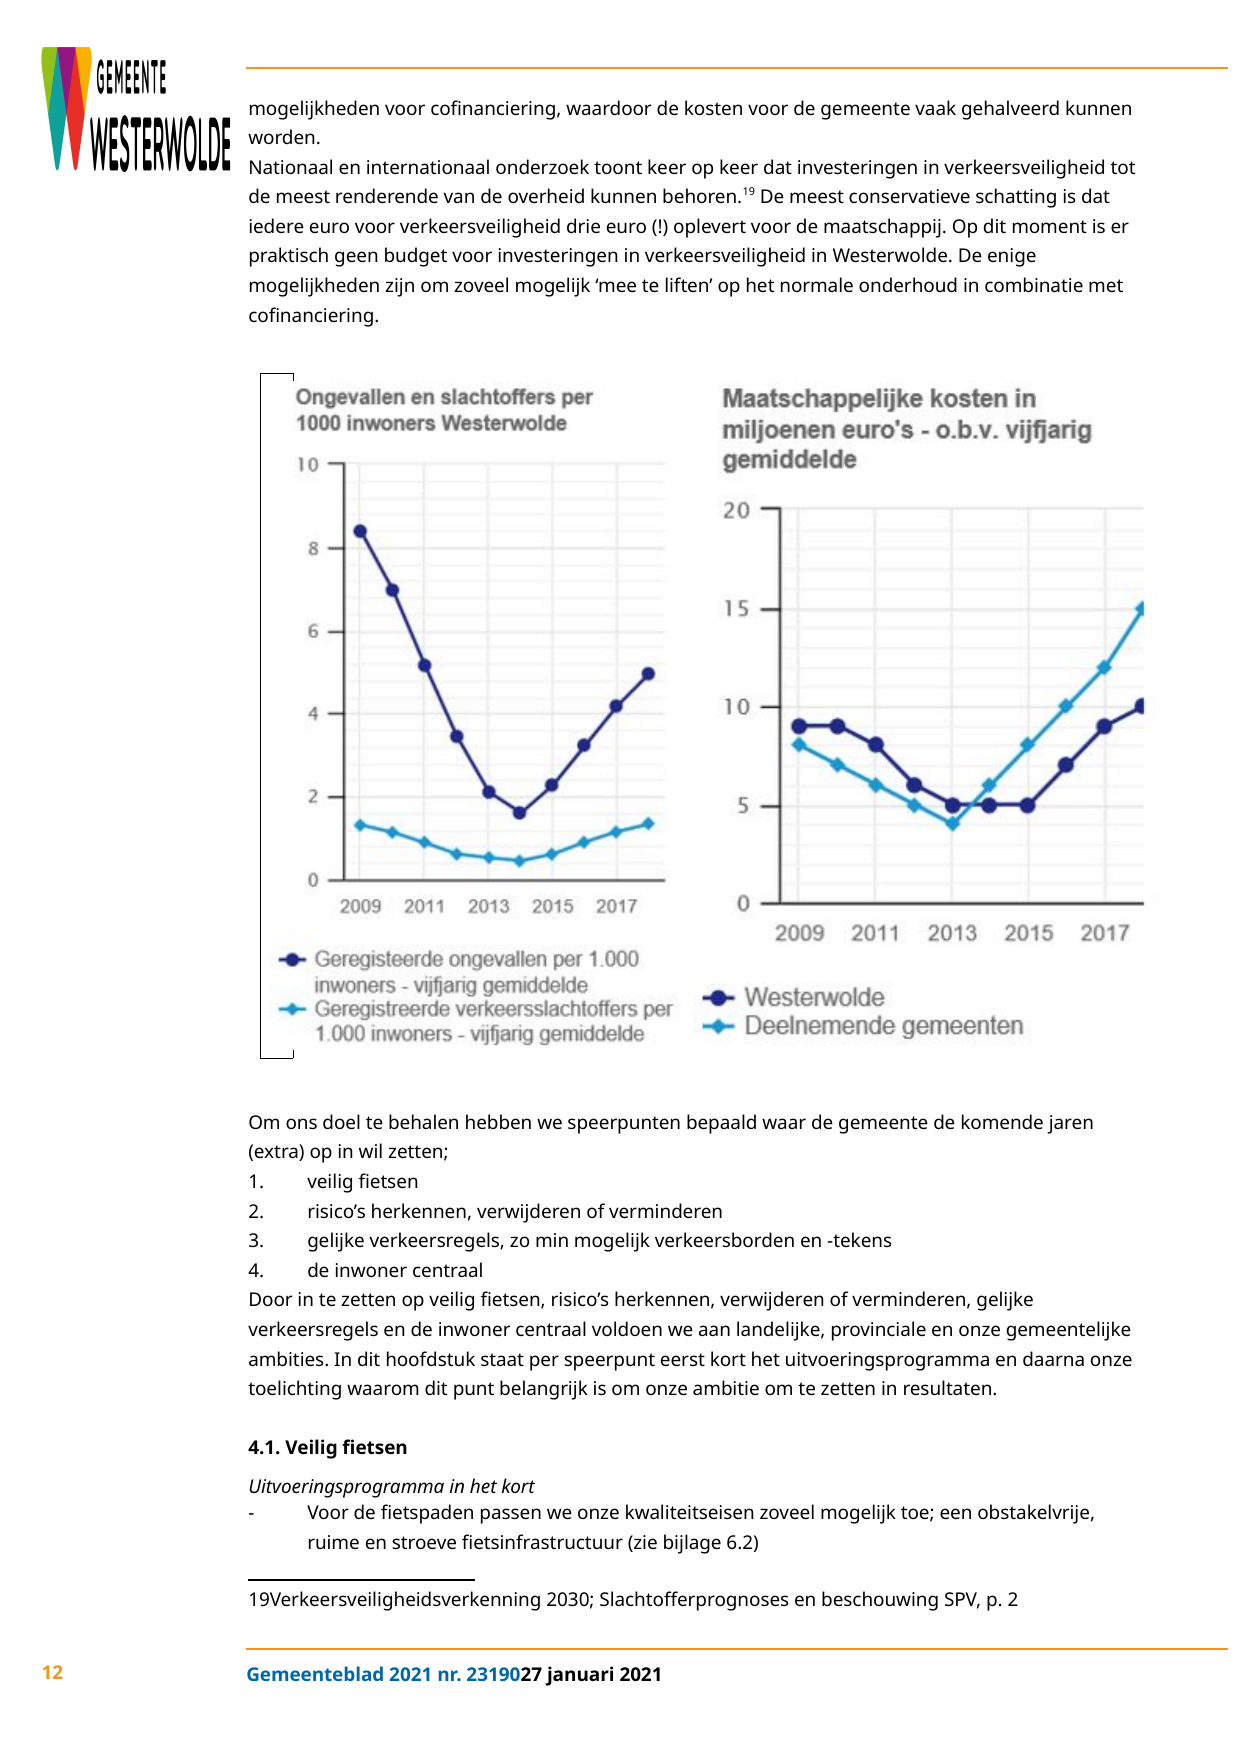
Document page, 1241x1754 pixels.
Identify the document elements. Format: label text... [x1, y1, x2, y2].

text Verkeersveiligheidsverkenning 2030; Slachtofferprognoses en beschouwing SPV, p. 2 [248, 1586, 1152, 1612]
picture [41, 47, 231, 172]
text 4.1. Veilig fietsen [248, 1434, 1152, 1460]
picture [268, 381, 1166, 1050]
text Uitvoeringsprogramma in het kort [248, 1474, 1152, 1499]
text Nationaal en internationaal onderzoek toont keer op keer dat investeringen in verkeersveiligheid tot de meest renderende van de overheid kunnen behoren. De meest conservatieve schatting is dat iedere euro voor verkeersveiligheid drie euro (!) oplevert voor de maatschappij. Op dit moment is er praktisch geen budget voor investeringen in verkeersveiligheid in Westerwolde. De enige mogelijkheden zijn om zoveel mogelijk ‘mee te liften’ op het normale onderhoud in combinatie met cofinanciering. [248, 154, 1152, 328]
text mogelijkheden voor cofinanciering, waardoor de kosten voor de gemeente vaak gehalveerd kunnen worden. [248, 95, 1152, 150]
list Voor de fietspaden passen we onze kwaliteitseisen zoveel mogelijk toe; een obstakelvrije, ruime en stroeve fietsinfrastructuur (zie bijlage 6.2) [248, 1499, 1152, 1555]
text Door in te zetten op veilig fietsen, risico’s herkennen, verwijderen of verminderen, gelijke verkeersregels en de inwoner centraal voldoen we aan landelijke, provinciale en onze gemeentelijke ambities. In dit hoofdstuk staat per speerpunt eerst kort het uitvoeringsprogramma en daarna onze toelichting waarom dit punt belangrijk is om onze ambitie om te zetten in resultaten. [248, 1287, 1152, 1401]
list de inwoner centraal [248, 1257, 1152, 1283]
list veilig fietsen [248, 1168, 1152, 1194]
list risico’s herkennen, verwijderen of verminderen [248, 1198, 1152, 1223]
list gelijke verkeersregels, zo min mogelijk verkeersborden en -tekens [248, 1227, 1152, 1253]
text Om ons doel te behalen hebben we speerpunten bepaald waar de gemeente de komende jaren (extra) op in wil zetten; [248, 1109, 1152, 1164]
